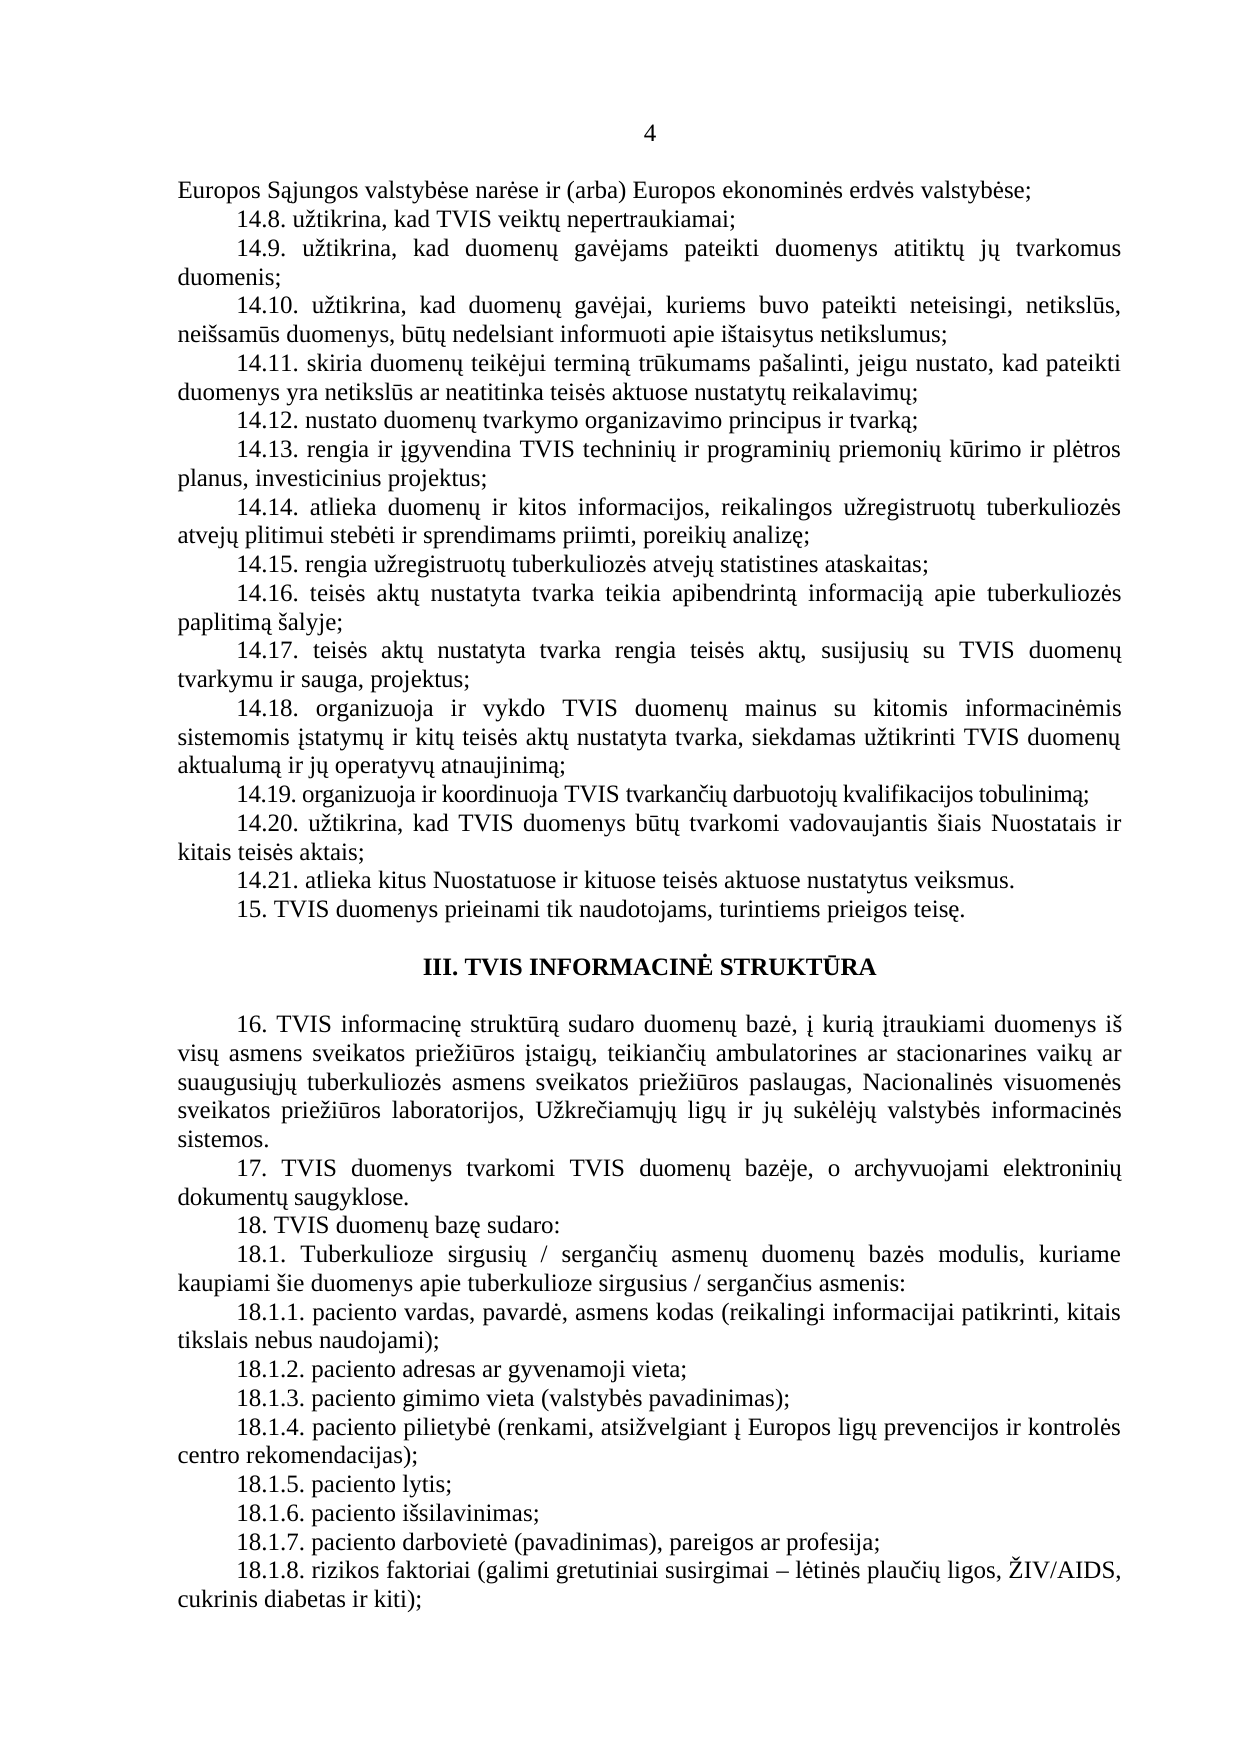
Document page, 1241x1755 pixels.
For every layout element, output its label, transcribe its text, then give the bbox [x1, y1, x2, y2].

text 14.11. skiria duomenų teikėjui terminą trūkumams pašalinti, jeigu nustato, kad pateikti duomenys yra netikslūs ar neatitinka teisės aktuose nustatytų reikalavimų; [177, 348, 1122, 406]
text 17. TVIS duomenys tvarkomi TVIS duomenų bazėje, o archyvuojami elektroninių dokumentų saugyklose. [177, 1153, 1122, 1211]
text 14.21. atlieka kitus Nuostatuose ir kituose teisės aktuose nustatytus veiksmus. [177, 866, 1122, 894]
text 14.13. rengia ir įgyvendina TVIS techninių ir programinių priemonių kūrimo ir plėtros planus, investicinius projektus; [177, 434, 1122, 492]
text 14.15. rengia užregistruotų tuberkuliozės atvejų statistines ataskaitas; [177, 549, 1122, 578]
text 18.1. Tuberkulioze sirgusių / sergančių asmenų duomenų bazės modulis, kuriame kaupiami šie duomenys apie tuberkulioze sirgusius / sergančius asmenis: [177, 1239, 1122, 1297]
text 14.14. atlieka duomenų ir kitos informacijos, reikalingos užregistruotų tuberkuliozės atvejų plitimui stebėti ir sprendimams priimti, poreikių analizę; [177, 492, 1122, 549]
text 14.16. teisės aktų nustatyta tvarka teikia apibendrintą informaciją apie tuberkuliozės paplitimą šalyje; [177, 578, 1122, 636]
text 14.18. organizuoja ir vykdo TVIS duomenų mainus su kitomis informacinėmis sistemomis įstatymų ir kitų teisės aktų nustatyta tvarka, siekdamas užtikrinti TVIS duomenų aktualumą ir jų operatyvų atnaujinimą; [177, 693, 1122, 779]
text 14.17. teisės aktų nustatyta tvarka rengia teisės aktų, susijusių su TVIS duomenų tvarkymu ir sauga, projektus; [177, 636, 1122, 693]
text 14.12. nustato duomenų tvarkymo organizavimo principus ir tvarką; [177, 406, 1122, 434]
text 18.1.4. paciento pilietybė (renkami, atsižvelgiant į Europos ligų prevencijos ir kontrolės centro rekomendacijas); [177, 1412, 1122, 1469]
text 18. TVIS duomenų bazę sudaro: [177, 1211, 1122, 1239]
text 14.19. organizuoja ir koordinuoja TVIS tvarkančių darbuotojų kvalifikacijos tobulinimą; [177, 779, 1122, 808]
text 18.1.8. rizikos faktoriai (galimi gretutiniai susirgimai – lėtinės plaučių ligos, ŽIV/AIDS, cukrinis diabetas ir kiti); [177, 1556, 1122, 1613]
text 18.1.7. paciento darbovietė (pavadinimas), pareigos ar profesija; [177, 1527, 1122, 1556]
text 14.8. užtikrina, kad TVIS veiktų nepertraukiamai; [177, 204, 1122, 233]
text 18.1.5. paciento lytis; [177, 1469, 1122, 1498]
text 18.1.2. paciento adresas ar gyvenamoji vieta; [177, 1354, 1122, 1383]
text 14.9. užtikrina, kad duomenų gavėjams pateikti duomenys atitiktų jų tvarkomus duomenis; [177, 233, 1122, 291]
text Europos Sąjungos valstybėse narėse ir (arba) Europos ekonominės erdvės valstybėse; [177, 176, 1122, 204]
text 14.10. užtikrina, kad duomenų gavėjai, kuriems buvo pateikti neteisingi, netikslūs, neišsamūs duomenys, būtų nedelsiant informuoti apie ištaisytus netikslumus; [177, 291, 1122, 348]
text 18.1.3. paciento gimimo vieta (valstybės pavadinimas); [177, 1383, 1122, 1412]
text 15. TVIS duomenys prieinami tik naudotojams, turintiems prieigos teisę. [177, 894, 1122, 923]
text 16. TVIS informacinę struktūrą sudaro duomenų bazė, į kurią įtraukiami duomenys iš visų asmens sveikatos priežiūros įstaigų, teikiančių ambulatorines ar stacionarines vaikų ar suaugusiųjų tuberkuliozės asmens sveikatos priežiūros paslaugas, Nacionalinės visuomenės sveikatos priežiūros laboratorijos, Užkrečiamųjų ligų ir jų sukėlėjų valstybės informacinės sistemos. [177, 1009, 1122, 1153]
text III. TVIS INFORMACINĖ STRUKTŪRA [177, 952, 1122, 981]
text 18.1.1. paciento vardas, pavardė, asmens kodas (reikalingi informacijai patikrinti, kitais tikslais nebus naudojami); [177, 1297, 1122, 1354]
text 14.20. užtikrina, kad TVIS duomenys būtų tvarkomi vadovaujantis šiais Nuostatais ir kitais teisės aktais; [177, 808, 1122, 866]
text 18.1.6. paciento išsilavinimas; [177, 1498, 1122, 1527]
